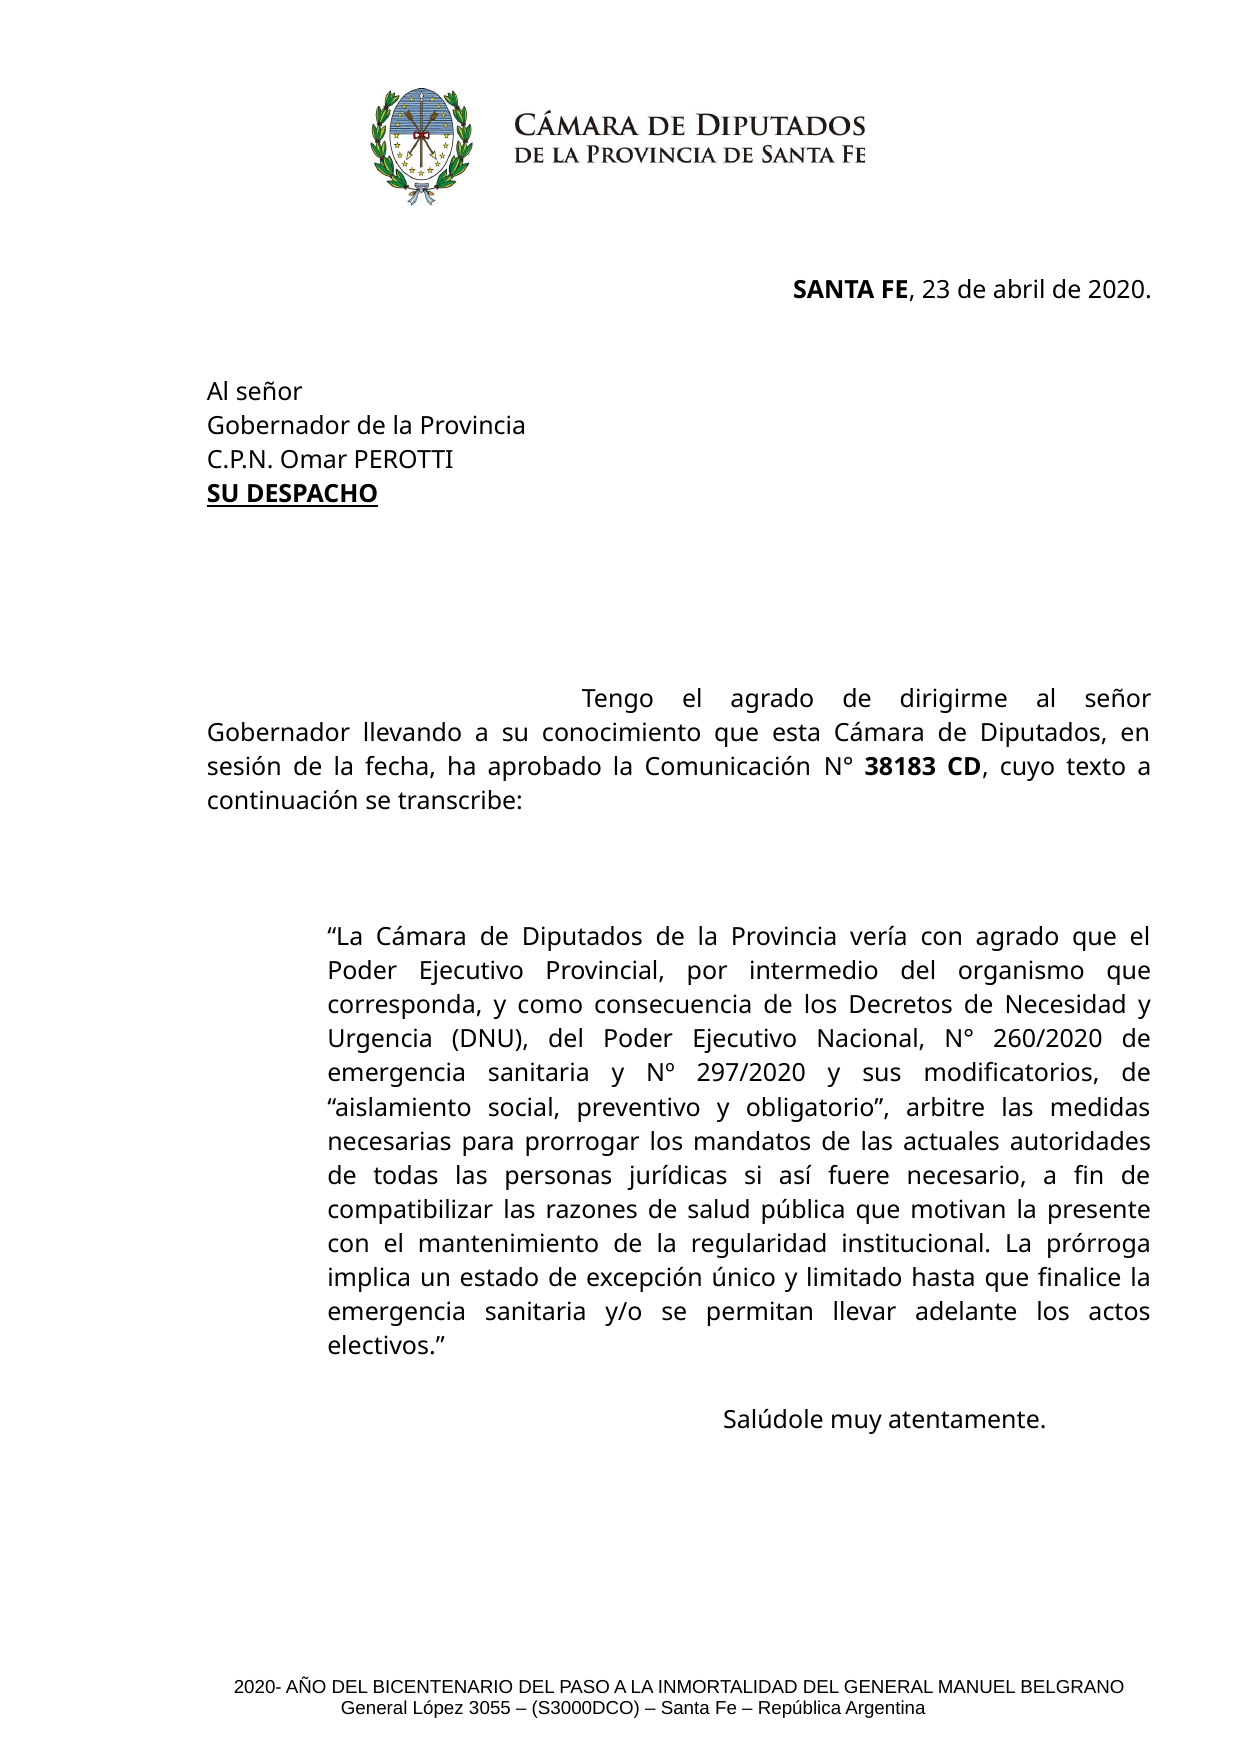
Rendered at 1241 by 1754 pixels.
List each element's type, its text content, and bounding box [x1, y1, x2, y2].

text Salúdole muy atentamente. [649, 1402, 1152, 1436]
text Gobernador de la Provincia [207, 408, 1152, 442]
text SANTA FE, 23 de abril de 2020. [207, 272, 1152, 306]
text C.P.N. Omar PEROTTI [207, 442, 1152, 476]
picture [370, 88, 866, 210]
text Al señor [207, 374, 1152, 408]
text SU DESPACHO [207, 476, 1152, 510]
text “La Cámara de Diputados de la Provincia vería con agrado que el Poder Ejecutivo Provincial, por intermedio del organismo que corresponda, y como consecuencia de los Decretos de Necesidad y Urgencia (DNU), del Poder Ejecutivo Nacional, N° 260/2020 de emergencia sanitaria y Nº 297/2020 y sus modificatorios, de “aislamiento social, preventivo y obligatorio”, arbitre las medidas necesarias para prorrogar los mandatos de las actuales autoridades de todas las personas jurídicas si así fuere necesario, a fin de compatibilizar las razones de salud pública que motivan la presente con el mantenimiento de la regularidad institucional. La prórroga implica un estado de excepción único y limitado hasta que finalice la emergencia sanitaria y/o se permitan llevar adelante los actos electivos.” [327, 919, 1152, 1362]
text Tengo el agrado de dirigirme al señor Gobernador llevando a su conocimiento que esta Cámara de Diputados, en sesión de la fecha, ha aprobado la Comunicación N° 38183 CD, cuyo texto a continuación se transcribe: [207, 680, 1152, 817]
